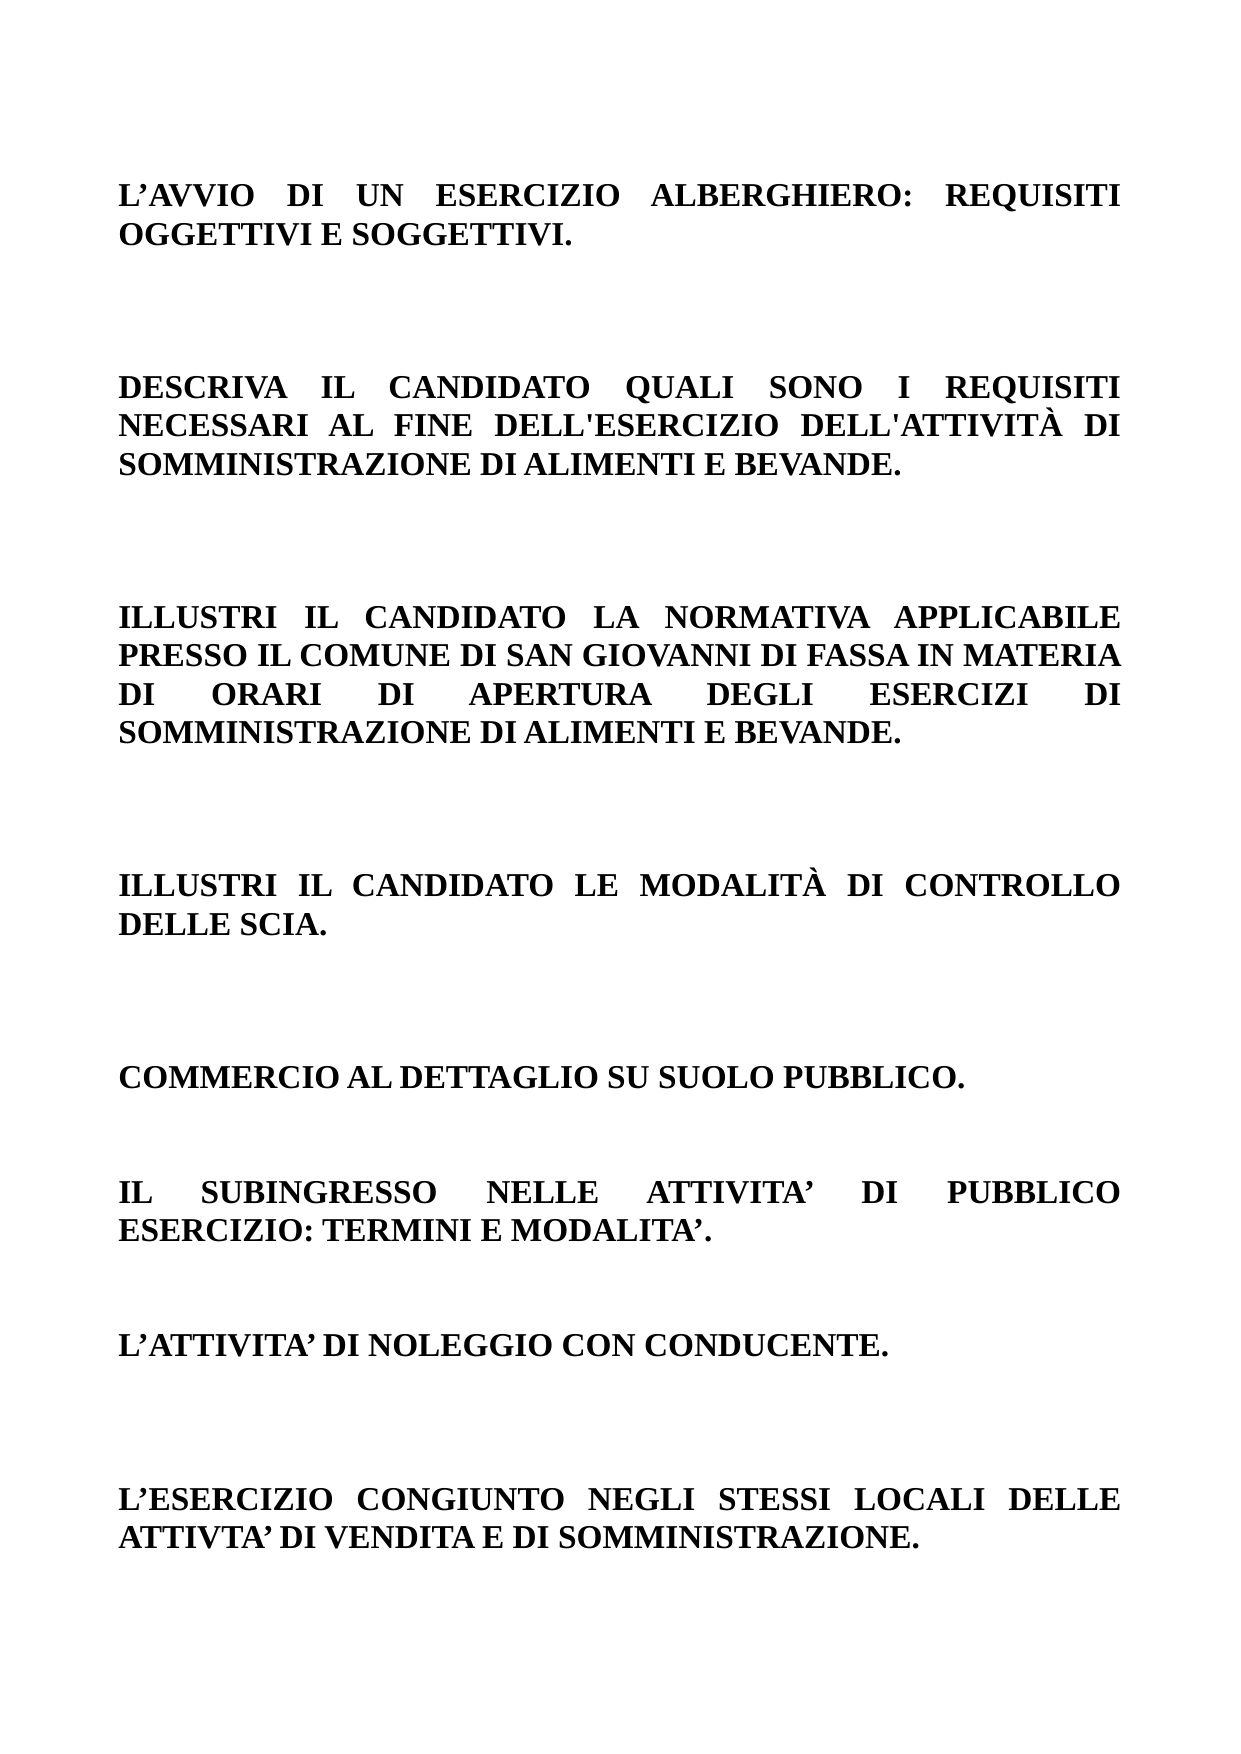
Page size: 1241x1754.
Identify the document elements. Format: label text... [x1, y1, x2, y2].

text L’AVVIO DI UN ESERCIZIO ALBERGHIERO: REQUISITI OGGETTIVI E SOGGETTIVI. [118, 176, 1122, 252]
text Illustri il candidato la normativa applicabile presso il Comune di San Giovanni di Fassa in materia di orari di apertura degli esercizi di somministrazione di alimenti e bevande. [118, 597, 1122, 751]
text L’ESERCIZIO CONGIUNTO NEGLI STESSI LOCALI DELLE ATTIVTA’ DI VENDITA E DI SOMMINISTRAZIONE. [118, 1479, 1122, 1556]
text Descriva il candidato quali sono i requisiti necessari al fine dell'esercizio dell'attività di somministrazione di alimenti e bevande. [118, 367, 1122, 482]
text COMMERCIO AL DETTAGLIO SU SUOLO PUBBLICO. [118, 1057, 1122, 1096]
text Illustri il candidato le modalità di controllo delle SCIA. [118, 866, 1122, 942]
text L’ATTIVITA’ DI NOLEGGIO CON CONDUCENTE. [118, 1326, 1122, 1364]
text IL SUBINGRESSO NELLE ATTIVITa’ DI PUBBLICO ESERCIZIO: TERMINI E MODALITA’. [118, 1172, 1122, 1249]
